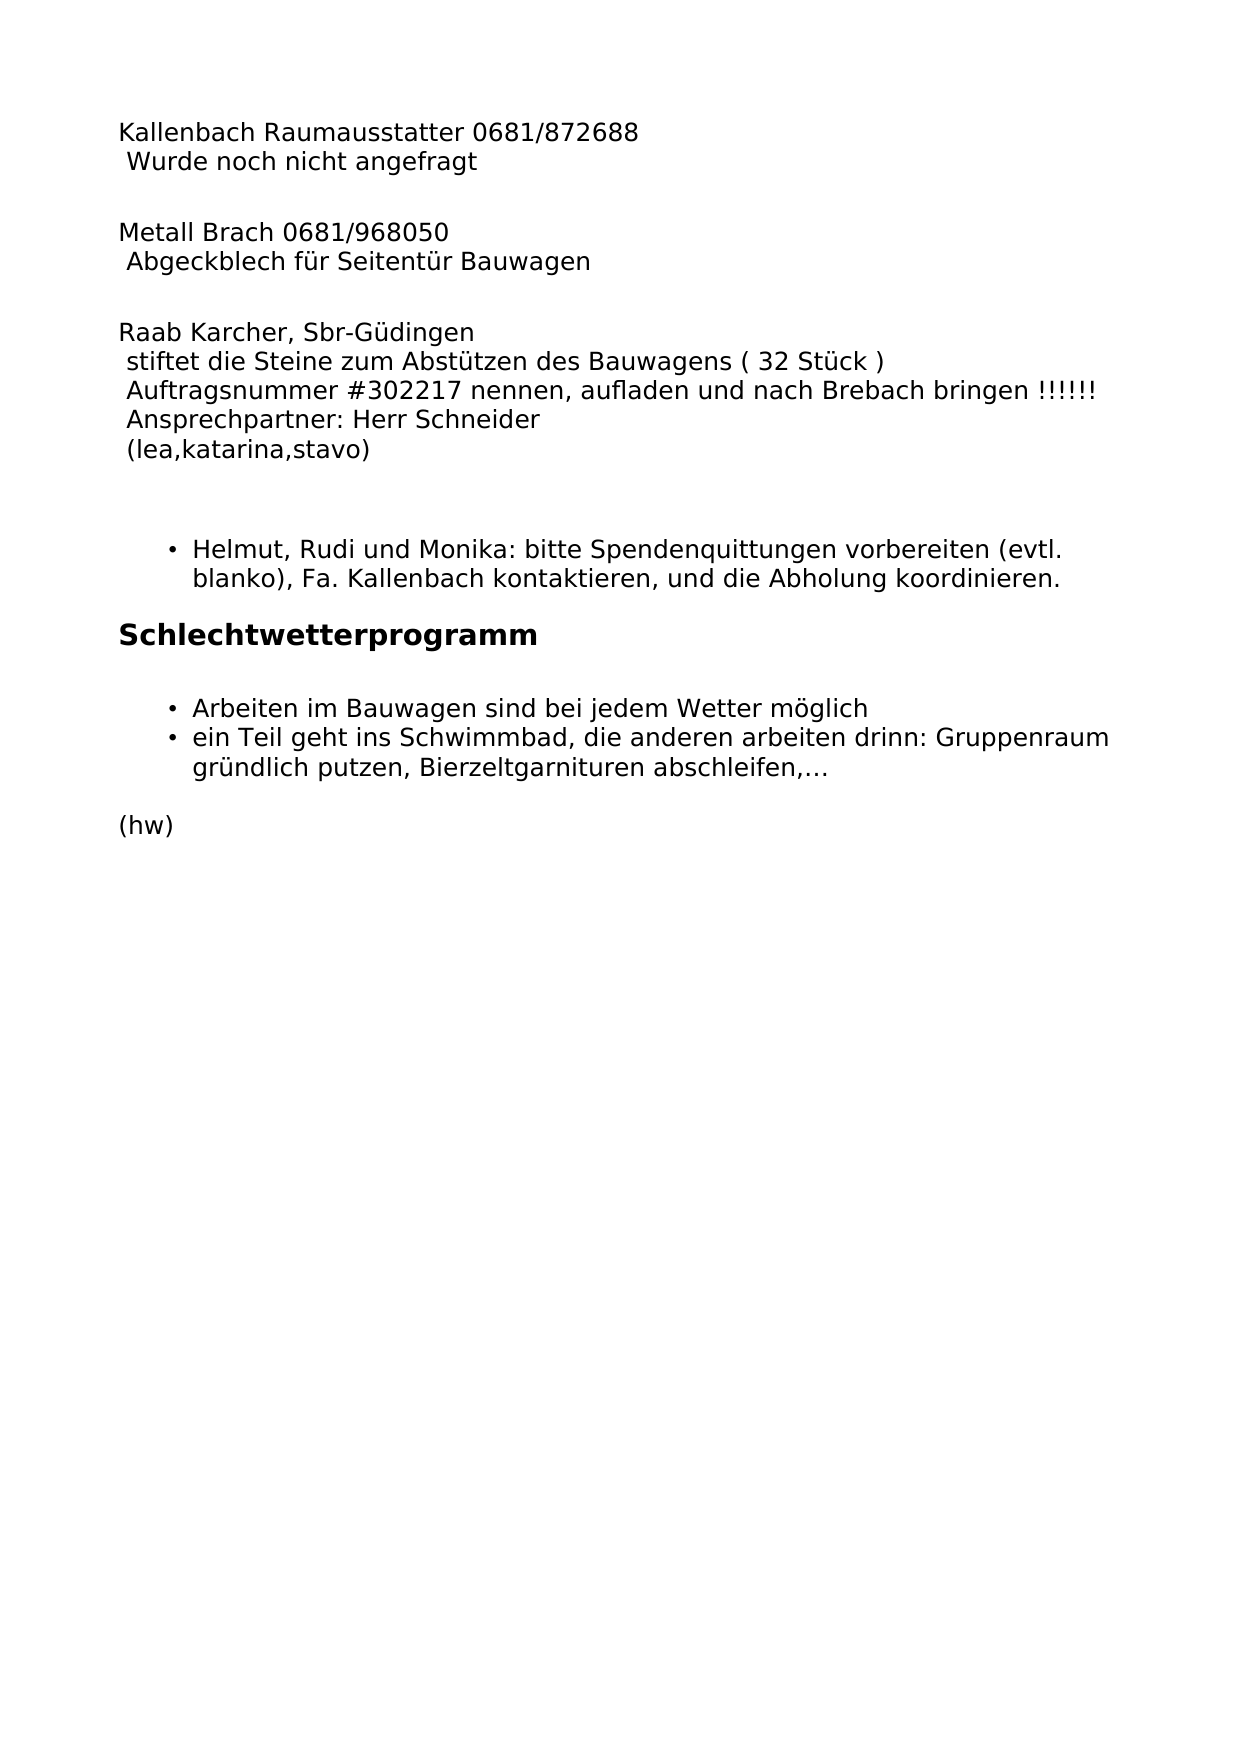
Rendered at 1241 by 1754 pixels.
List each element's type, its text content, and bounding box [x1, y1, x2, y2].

text Raab Karcher, Sbr-Güdingen stiftet die Steine zum Abstützen des Bauwagens ( 32 Stück ) Auftragsnummer #302217 nennen, aufladen und nach Brebach bringen !!!!!! Ansprechpartner: Herr Schneider (lea,katarina,stavo) [118, 318, 1122, 493]
subtitle Schlechtwetterprogramm [118, 618, 1122, 652]
list Arbeiten im Bauwagen sind bei jedem Wetter möglich [177, 694, 1122, 723]
text Metall Brach 0681/968050 Abgeckblech für Seitentür Bauwagen [118, 218, 1122, 306]
list ein Teil geht ins Schwimmbad, die anderen arbeiten drinn: Gruppenraum gründlich putzen, Bierzeltgarnituren abschleifen,… [177, 723, 1122, 782]
list Helmut, Rudi und Monika: bitte Spendenquittungen vorbereiten (evtl. blanko), Fa. Kallenbach kontaktieren, und die Abholung koordinieren. [177, 535, 1122, 593]
text Kallenbach Raumausstatter 0681/872688 Wurde noch nicht angefragt [118, 118, 1122, 206]
text (hw) [118, 811, 1122, 841]
